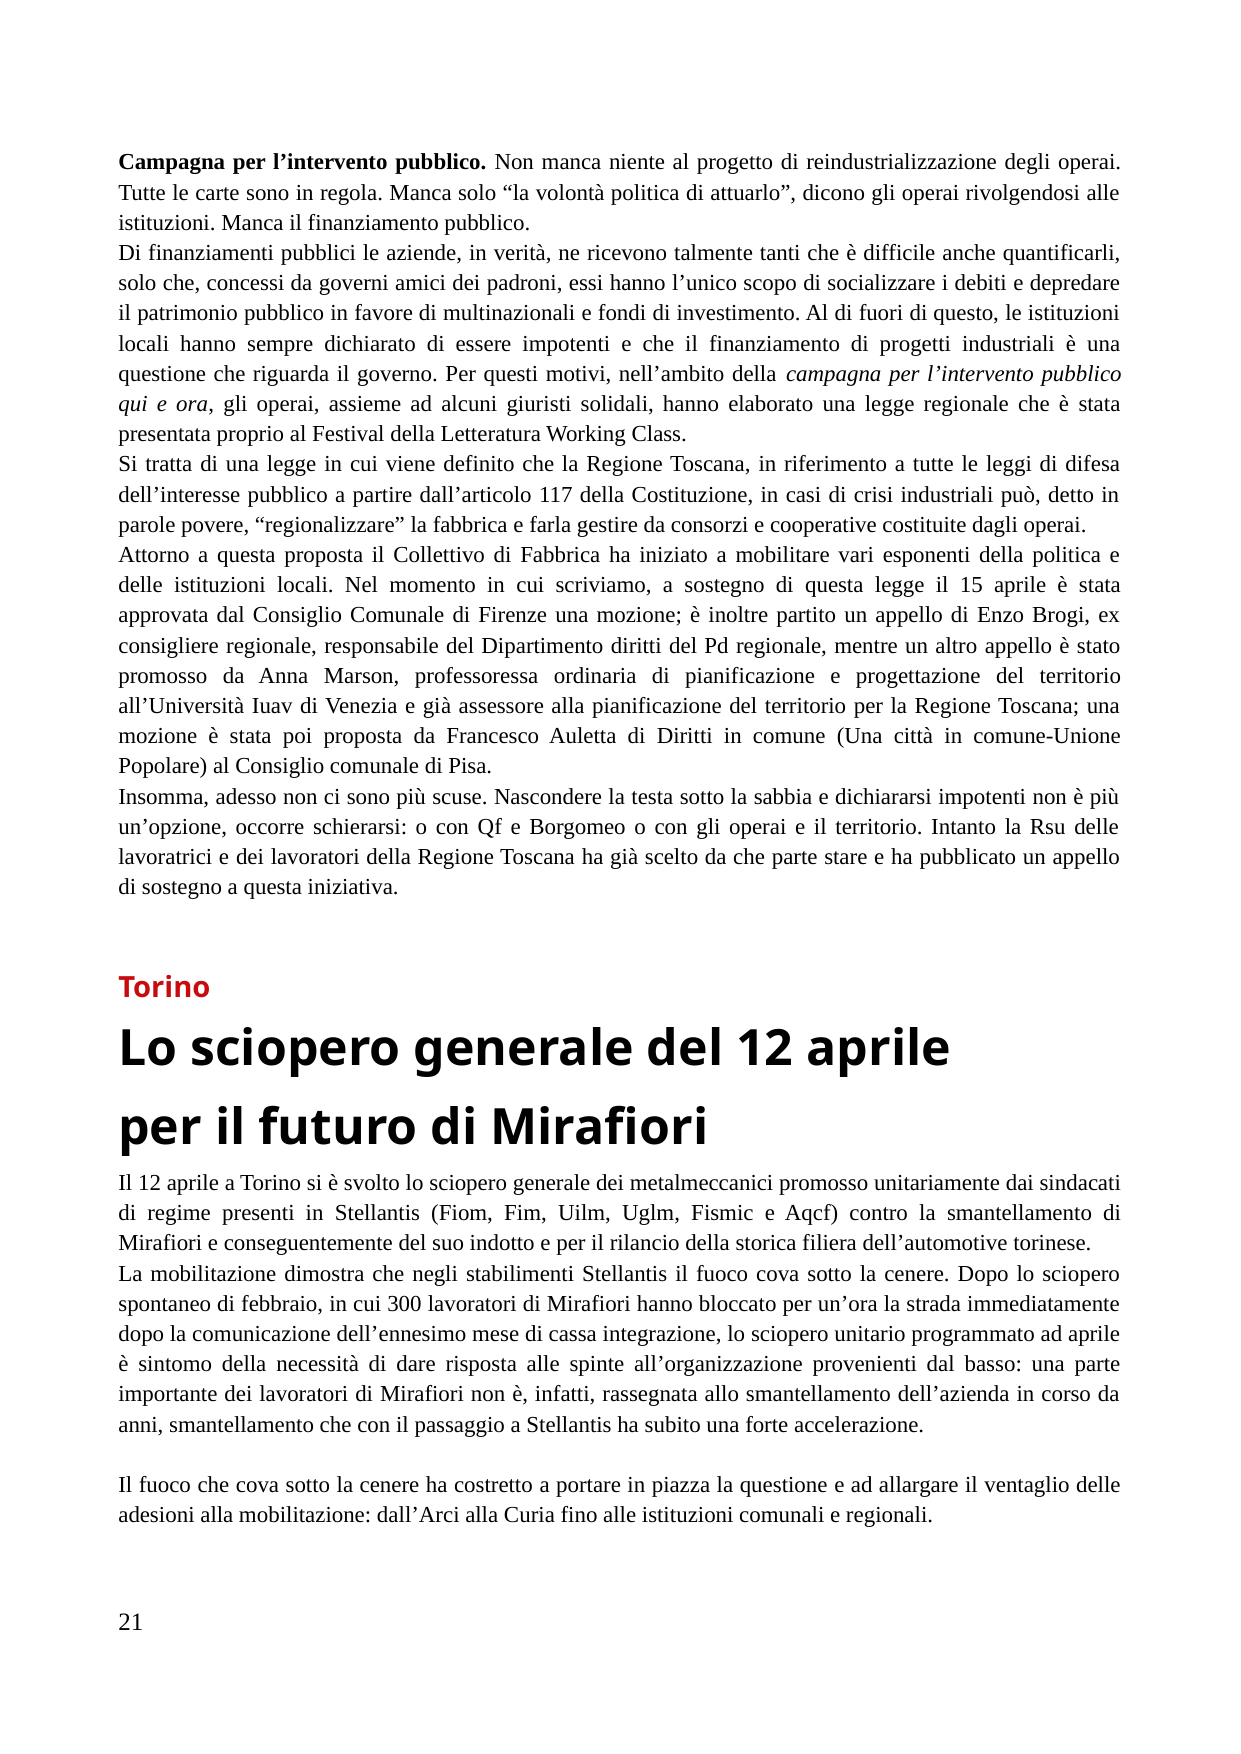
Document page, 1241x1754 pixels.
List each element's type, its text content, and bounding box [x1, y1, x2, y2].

text Torino [118, 967, 1122, 1006]
text Lo sciopero generale del 12 aprile [118, 1012, 1122, 1081]
text Il 12 aprile a Torino si è svolto lo sciopero generale dei metalmeccanici promosso unitariamente dai sindacati di regime presenti in Stellantis (Fiom, Fim, Uilm, Uglm, Fismic e Aqcf) contro la smantellamento di Mirafiori e conseguentemente del suo indotto e per il rilancio della storica filiera dell’automotive torinese. [118, 1169, 1122, 1256]
text Il fuoco che cova sotto la cenere ha costretto a portare in piazza la questione e ad allargare il ventaglio delle adesioni alla mobilitazione: dall’Arci alla Curia fino alle istituzioni comunali e regionali. [118, 1471, 1122, 1528]
text Insomma, adesso non ci sono più scuse. Nascondere la testa sotto la sabbia e dichiararsi impotenti non è più un’opzione, occorre schierarsi: o con Qf e Borgomeo o con gli operai e il territorio. Intanto la Rsu delle lavoratrici e dei lavoratori della Regione Toscana ha già scelto da che parte stare e ha pubblicato un appello di sostegno a questa iniziativa. [118, 783, 1122, 900]
text La mobilitazione dimostra che negli stabilimenti Stellantis il fuoco cova sotto la cenere. Dopo lo sciopero spontaneo di febbraio, in cui 300 lavoratori di Mirafiori hanno bloccato per un’ora la strada immediatamente dopo la comunicazione dell’ennesimo mese di cassa integrazione, lo sciopero unitario programmato ad aprile è sintomo della necessità di dare risposta alle spinte all’organizzazione provenienti dal basso: una parte importante dei lavoratori di Mirafiori non è, infatti, rassegnata allo smantellamento dell’azienda in corso da anni, smantellamento che con il passaggio a Stellantis ha subito una forte accelerazione. [118, 1260, 1122, 1437]
text Campagna per l’intervento pubblico. Non manca niente al progetto di reindustrializzazione degli operai. Tutte le carte sono in regola. Manca solo “la volontà politica di attuarlo”, dicono gli operai rivolgendosi alle istituzioni. Manca il finanziamento pubblico. [118, 148, 1122, 235]
text Attorno a questa proposta il Collettivo di Fabbrica ha iniziato a mobilitare vari esponenti della politica e delle istituzioni locali. Nel momento in cui scriviamo, a sostegno di questa legge il 15 aprile è stata approvata dal Consiglio Comunale di Firenze una mozione; è inoltre partito un appello di Enzo Brogi, ex consigliere regionale, responsabile del Dipartimento diritti del Pd regionale, mentre un altro appello è stato promosso da Anna Marson, professoressa ordinaria di pianificazione e progettazione del territorio all’Università Iuav di Venezia e già assessore alla pianificazione del territorio per la Regione Toscana; una mozione è stata poi proposta da Francesco Auletta di Diritti in comune (Una città in comune-Unione Popolare) al Consiglio comunale di Pisa. [118, 541, 1122, 779]
text Di finanziamenti pubblici le aziende, in verità, ne ricevono talmente tanti che è difficile anche quantificarli, solo che, concessi da governi amici dei padroni, essi hanno l’unico scopo di socializzare i debiti e depredare il patrimonio pubblico in favore di multinazionali e fondi di investimento. Al di fuori di questo, le istituzioni locali hanno sempre dichiarato di essere impotenti e che il finanziamento di progetti industriali è una questione che riguarda il governo. Per questi motivi, nell’ambito della campagna per l’intervento pubblico qui e ora, gli operai, assieme ad alcuni giuristi solidali, hanno elaborato una legge regionale che è stata presentata proprio al Festival della Letteratura Working Class. [118, 239, 1122, 447]
text per il futuro di Mirafiori [118, 1091, 1122, 1159]
text Si tratta di una legge in cui viene definito che la Regione Toscana, in riferimento a tutte le leggi di difesa dell’interesse pubblico a partire dall’articolo 117 della Costituzione, in casi di crisi industriali può, detto in parole povere, “regionalizzare” la fabbrica e farla gestire da consorzi e cooperative costituite dagli operai. [118, 450, 1122, 537]
